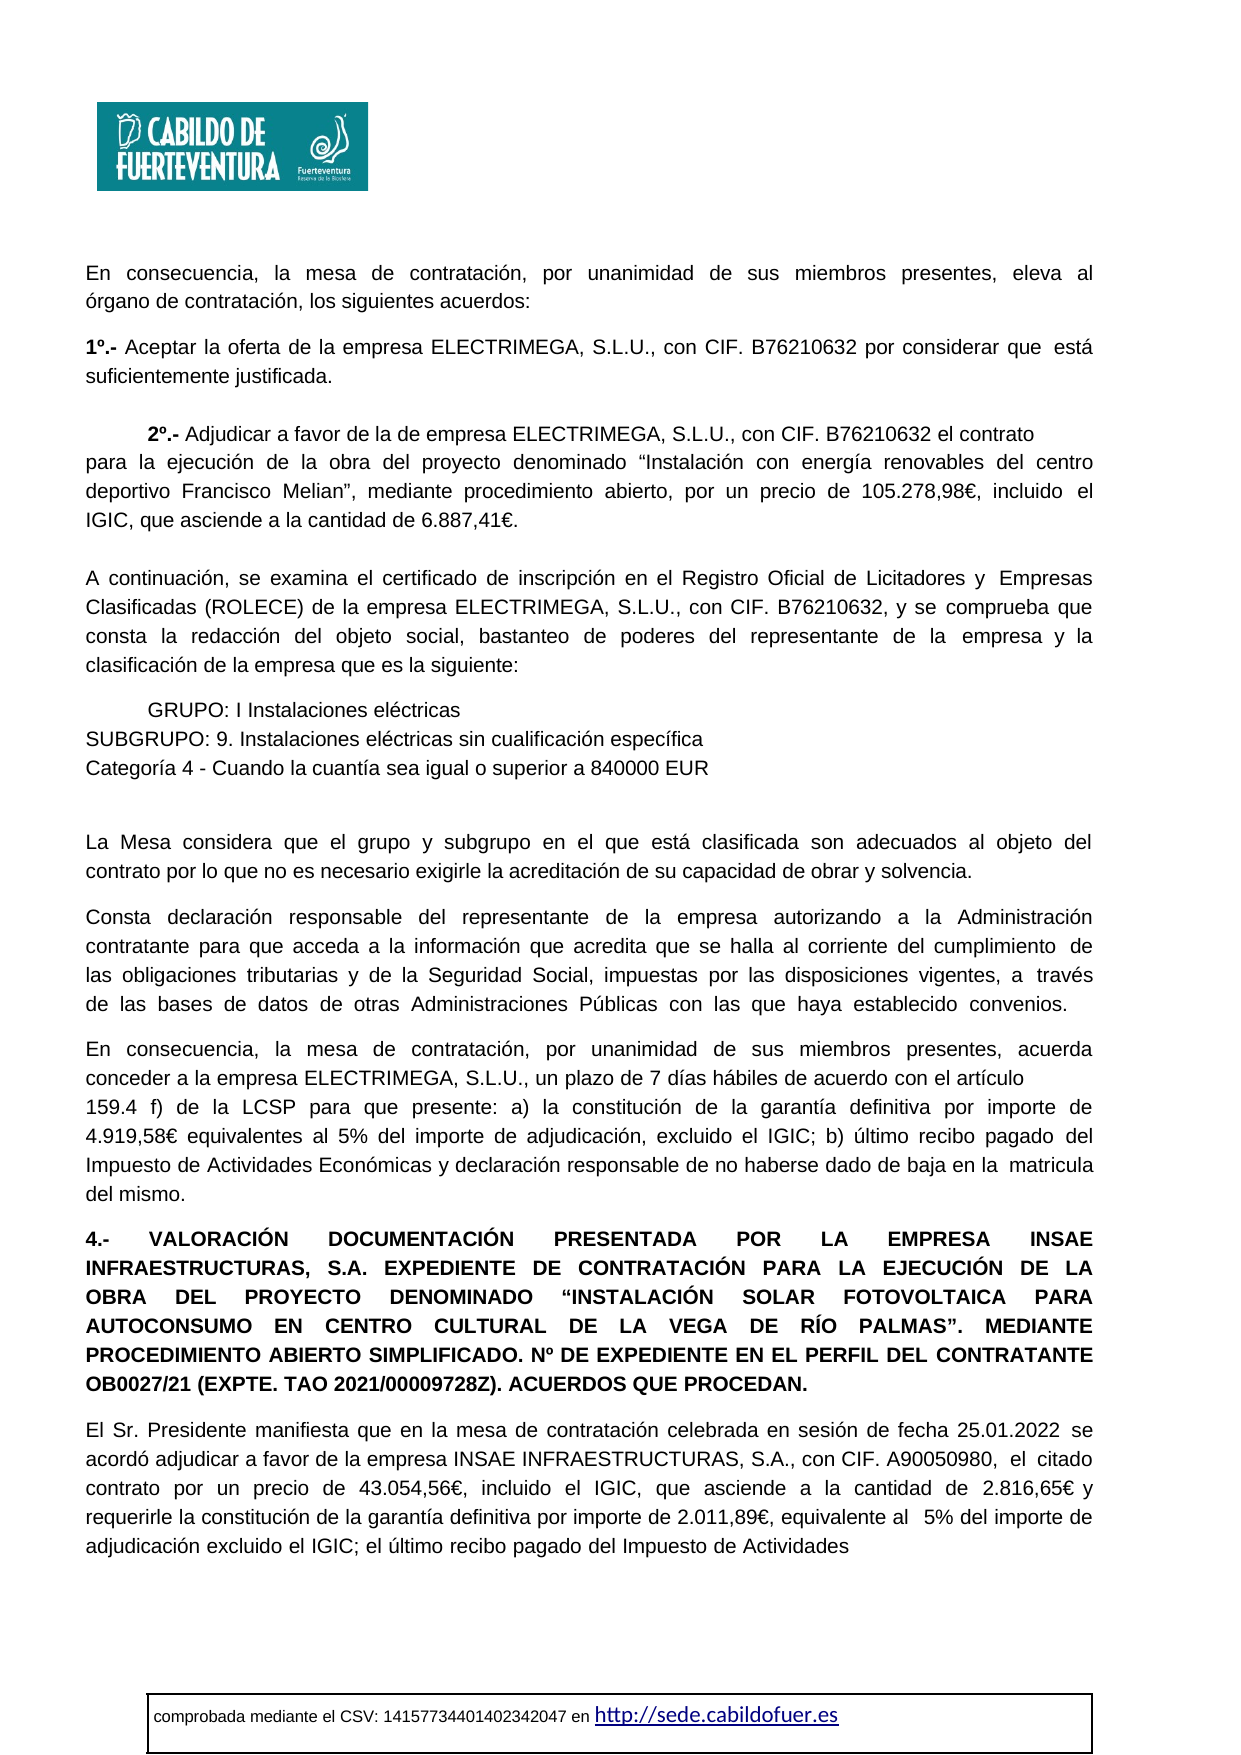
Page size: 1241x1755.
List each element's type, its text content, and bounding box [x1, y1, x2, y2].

text En consecuencia, la mesa de contratación, por unanimidad de sus miembros presentes, eleva al órgano de contratación, los siguientes acuerdos: [85, 260, 1093, 313]
text SUBGRUPO: 9. Instalaciones eléctricas sin cualificación específica Categoría 4 - Cuando la cuantía sea igual o superior a 840000 EUR [85, 727, 779, 780]
text 1º.- Aceptar la oferta de la empresa ELECTRIMEGA, S.L.U., con CIF. B76210632 por considerar que está suficientemente justificada. [85, 335, 1093, 388]
text La Mesa considera que el grupo y subgrupo en el que está clasificada son adecuados al objeto del contrato por lo que no es necesario exigirle la acreditación de su capacidad de obrar y solvencia. [85, 830, 1093, 883]
text A continuación, se examina el certificado de inscripción en el Registro Oficial de Licitadores y Empresas Clasificadas (ROLECE) de la empresa ELECTRIMEGA, S.L.U., con CIF. B76210632, y se comprueba que consta la redacción del objeto social, bastanteo de poderes del representante de la empresa y la clasificación de la empresa que es la siguiente: [85, 566, 1093, 676]
subtitle 4.- VALORACIÓN DOCUMENTACIÓN PRESENTADA POR LA EMPRESA INSAE INFRAESTRUCTURAS, S.A. EXPEDIENTE DE CONTRATACIÓN PARA LA EJECUCIÓN DE LA OBRA DEL PROYECTO DENOMINADO “INSTALACIÓN SOLAR FOTOVOLTAICA PARA AUTOCONSUMO EN CENTRO CULTURAL DE LA VEGA DE RÍO PALMAS”. MEDIANTE PROCEDIMIENTO ABIERTO SIMPLIFICADO. Nº DE EXPEDIENTE EN EL PERFIL DEL CONTRATANTE OB0027/21 (EXPTE. TAO 2021/00009728Z). ACUERDOS QUE PROCEDAN. [85, 1227, 1093, 1396]
text Consta declaración responsable del representante de la empresa autorizando a la Administración contratante para que acceda a la información que acredita que se halla al corriente del cumplimiento de las obligaciones tributarias y de la Seguridad Social, impuestas por las disposiciones vigentes, a través de las bases de datos de otras Administraciones Públicas con las que haya establecido convenios. [85, 904, 1093, 1016]
text 159.4 f) de la LCSP para que presente: a) la constitución de la garantía definitiva por importe de 4.919,58€ equivalentes al 5% del importe de adjudicación, excluido el IGIC; b) último recibo pagado del Impuesto de Actividades Económicas y declaración responsable de no haberse dado de baja en la matricula del mismo. [85, 1095, 1093, 1206]
text El Sr. Presidente manifiesta que en la mesa de contratación celebrada en sesión de fecha 25.01.2022 se acordó adjudicar a favor de la empresa INSAE INFRAESTRUCTURAS, S.A., con CIF. A90050980, el citado contrato por un precio de 43.054,56€, incluido el IGIC, que asciende a la cantidad de 2.816,65€ y requerirle la constitución de la garantía definitiva por importe de 2.011,89€, equivalente al 5% del importe de adjudicación excluido el IGIC; el último recibo pagado del Impuesto de Actividades [85, 1418, 1093, 1557]
text para la ejecución de la obra del proyecto denominado “Instalación con energía renovables del centro deportivo Francisco Melian”, mediante procedimiento abierto, por un precio de 105.278,98€, incluido el IGIC, que asciende a la cantidad de 6.887,41€. [85, 450, 1093, 532]
text En consecuencia, la mesa de contratación, por unanimidad de sus miembros presentes, acuerda conceder a la empresa ELECTRIMEGA, S.L.U., un plazo de 7 días hábiles de acuerdo con el artículo [85, 1037, 1093, 1090]
text GRUPO: I Instalaciones eléctricas [147, 698, 1107, 722]
text 2º.- Adjudicar a favor de la de empresa ELECTRIMEGA, S.L.U., con CIF. B76210632 el contrato [147, 421, 1107, 445]
